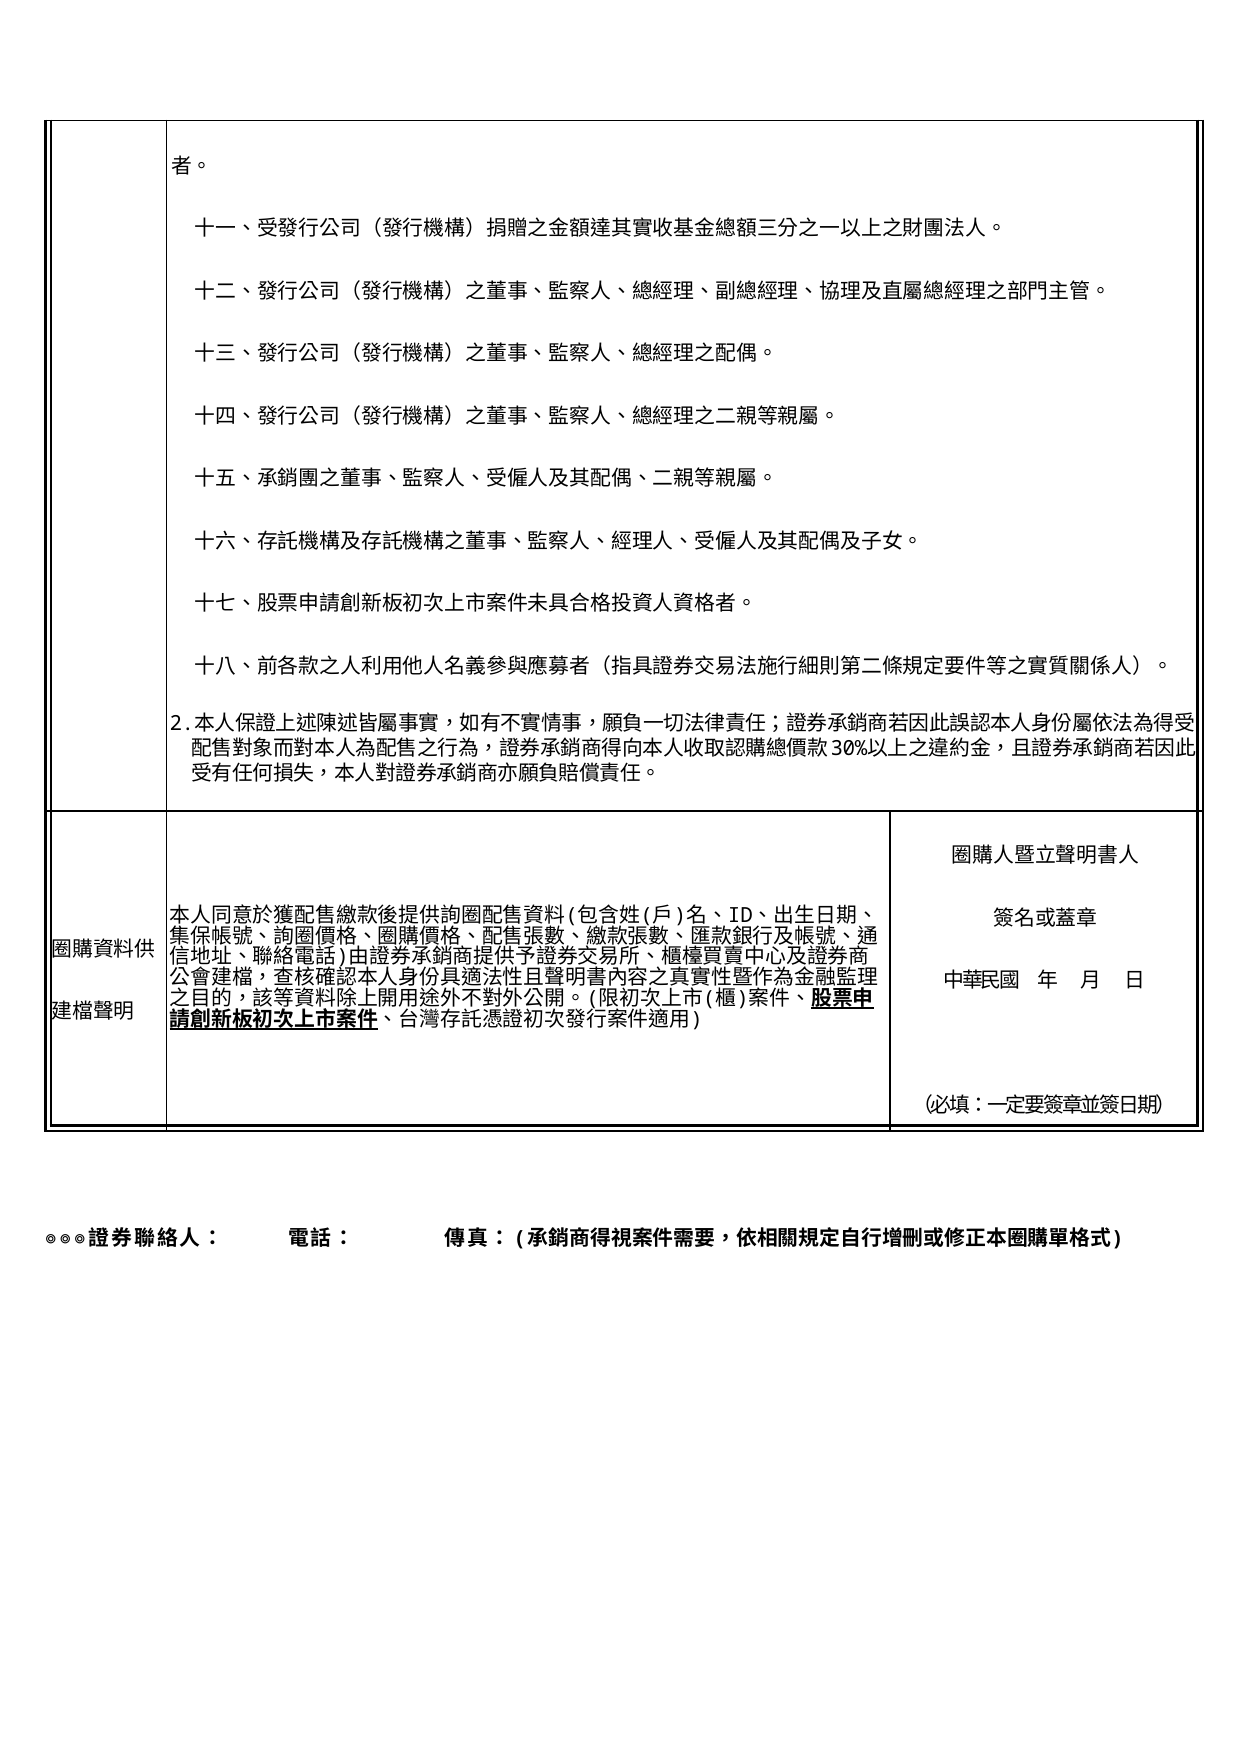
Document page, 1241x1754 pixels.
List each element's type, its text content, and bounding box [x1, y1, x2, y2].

table_cell 圈購資料供建檔聲明 [52, 812, 166, 1124]
table_cell 本人同意於獲配售繳款後提供詢圈配售資料(包含姓(戶)名、ID、出生日期、集保帳號、詢圈價格、圈購價格、配售張數、繳款張數、匯款銀行及帳號、通信地址、聯絡電話)由證券承銷商提供予證券交易所、櫃檯買賣中心及證券商公會建檔，查核確認本人身份具適法性且聲明書內容之真實性暨作為金融監理之目的，該等資料除上開用途外不對外公開。(限初次上市(櫃)案件、股票申請創新板初次上市案件、台灣存託憑證初次發行案件適用) [167, 812, 889, 1124]
table_cell [52, 121, 166, 810]
table_cell 圈購人暨立聲明書人 簽名或蓋章 中華民國 年 月 日 （必填：一定要簽章並簽日期） [891, 812, 1196, 1124]
text ◎◎◎證券聯絡人： 電話： 傳真：(承銷商得視案件需要，依相關規定自行增刪或修正本圈購單格式) [44, 1194, 1226, 1257]
table_cell 者。 十一、受發行公司（發行機構）捐贈之金額達其實收基金總額三分之一以上之財團法人。 十二、發行公司（發行機構）之董事、監察人、總經理、副總經理、協理及直屬總經理之部門主管。 十三、發行公司（發行機構）之董事、監察人、總經理之配偶。 十四、發行公司（發行機構）之董事、監察人、總經理之二親等親屬。 十五、承銷團之董事、監察人、受僱人及其配偶、二親等親屬。 十六、存託機構及存託機構之董事、監察人、經理人、受僱人及其配偶及子女。 十七、股票申請創新板初次上市案件未具合格投資人資格者。 十八、前各款之人利用他人名義參與應募者（指具證券交易法施行細則第二條規定要件等之實質關係人）。 2.本人保證上述陳述皆屬事實，如有不實情事，願負一切法律責任；證券承銷商若因此誤認本人身份屬依法為得受配售對象而對本人為配售之行為，證券承銷商得向本人收取認購總價款30%以上之違約金，且證券承銷商若因此受有任何損失，本人對證券承銷商亦願負賠償責任。 [167, 121, 1196, 810]
